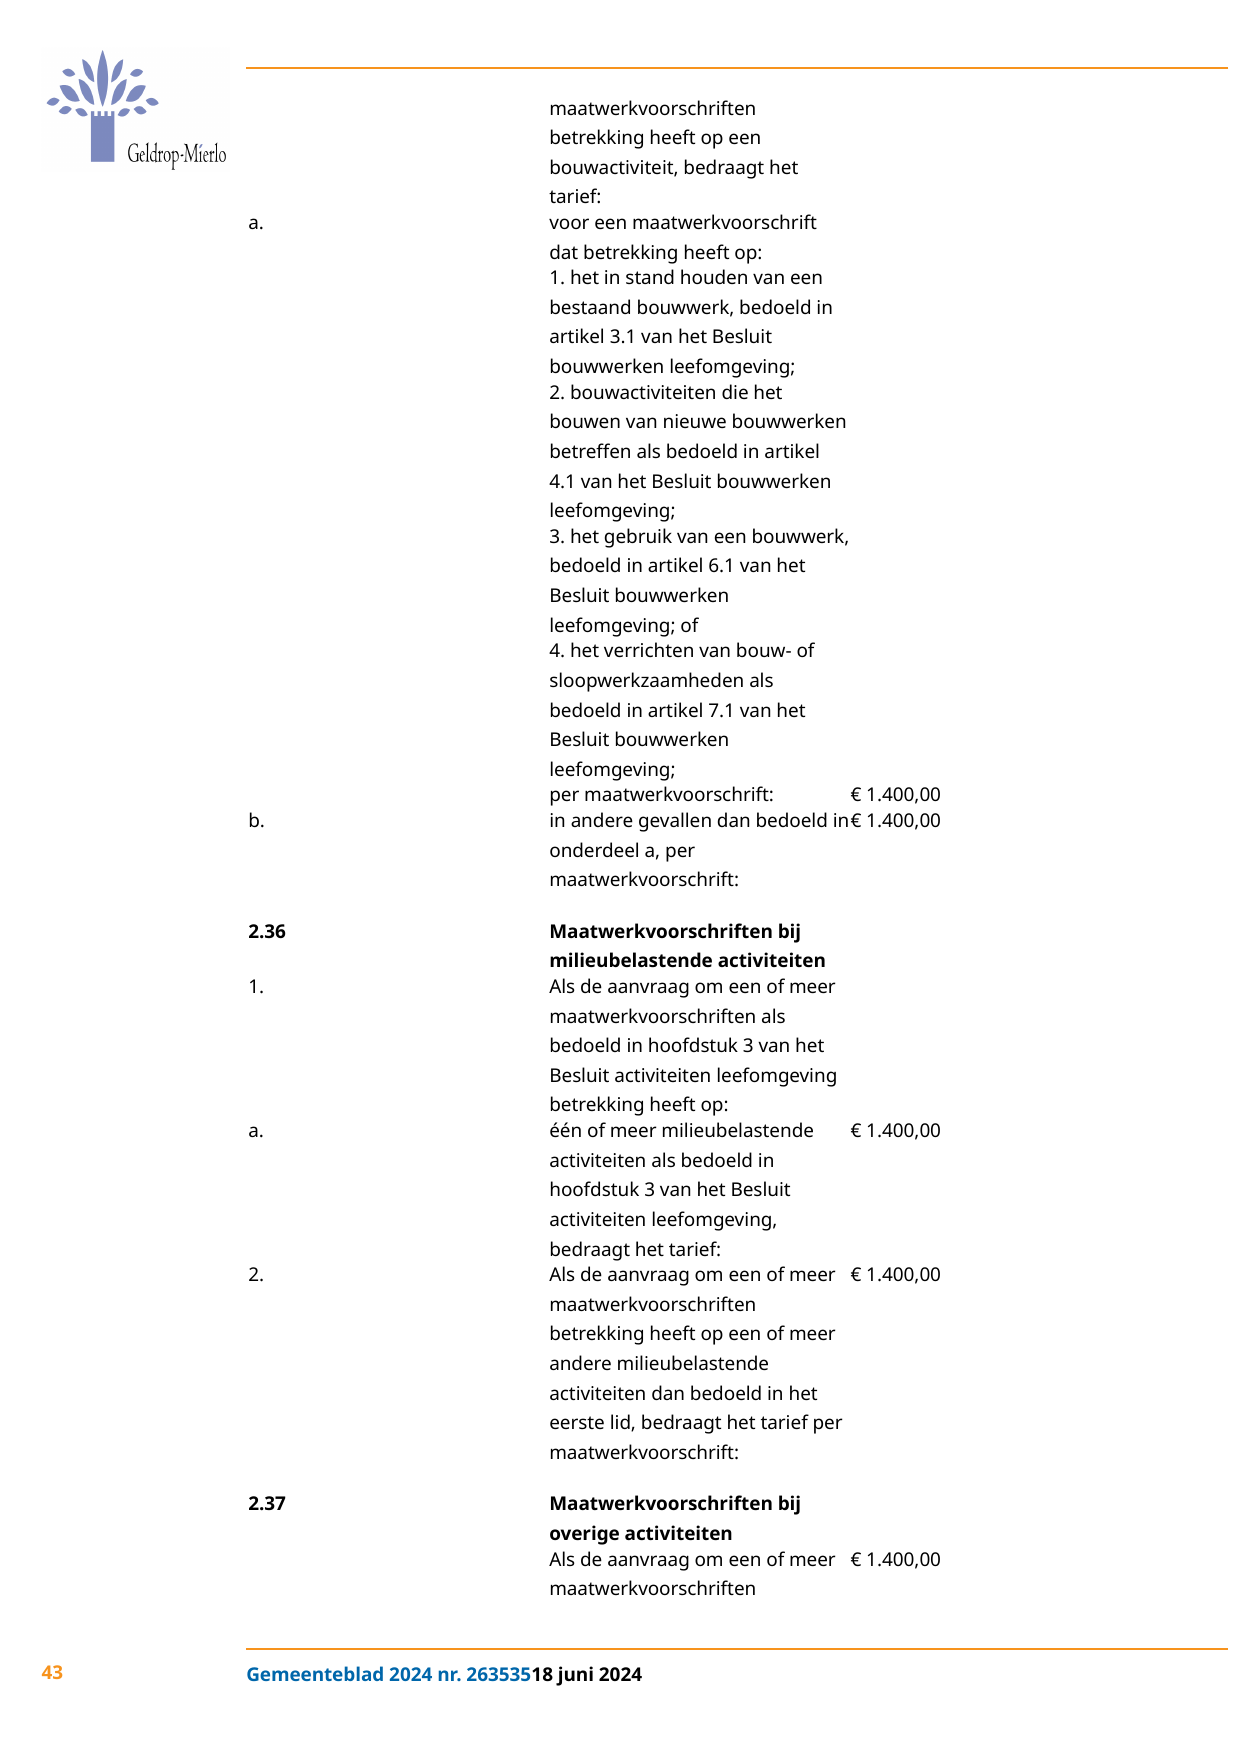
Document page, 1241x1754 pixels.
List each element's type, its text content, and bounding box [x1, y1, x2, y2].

table_cell a. [248, 209, 549, 264]
table_cell € 1.400,00 [850, 1261, 1152, 1465]
table_cell 1. [248, 973, 549, 1117]
table_cell 2.36 [248, 918, 549, 973]
table_cell maatwerkvoorschriften betrekking heeft op een bouwactiviteit, bedraagt het tarief: [549, 95, 850, 209]
table_cell [549, 892, 850, 918]
table_cell Als de aanvraag om een of meer maatwerkvoorschriften betrekking heeft op een of meer andere milieubelastende activiteiten dan bedoeld in het eerste lid, bedraagt het tarief per maatwerkvoorschrift: [549, 1261, 850, 1465]
table_cell € 1.400,00 [850, 1118, 1152, 1261]
table_cell één of meer milieubelastende activiteiten als bedoeld in hoofdstuk 3 van het Besluit activiteiten leefomgeving, bedraagt het tarief: [549, 1118, 850, 1261]
table_cell [850, 1490, 1152, 1546]
table_cell Maatwerkvoorschriften bij milieubelastende activiteiten [549, 918, 850, 973]
table_cell a. [248, 1118, 549, 1261]
table_cell [850, 523, 1152, 638]
table_cell [850, 265, 1152, 379]
table_cell per maatwerkvoorschrift: [549, 782, 850, 807]
table_cell Maatwerkvoorschriften bij overige activiteiten [549, 1490, 850, 1546]
table_cell 1. het in stand houden van een bestaand bouwwerk, bedoeld in artikel 3.1 van het Besluit bouwwerken leefomgeving; [549, 265, 850, 379]
table_cell [850, 918, 1152, 973]
table_cell [248, 892, 549, 918]
table_cell 2. [248, 1261, 549, 1465]
table_cell [850, 892, 1152, 918]
table_cell [850, 973, 1152, 1117]
table_cell Als de aanvraag om een of meer maatwerkvoorschriften als bedoeld in hoofdstuk 3 van het Besluit activiteiten leefomgeving betrekking heeft op: [549, 973, 850, 1117]
table_cell b. [248, 808, 549, 892]
table_cell in andere gevallen dan bedoeld in onderdeel a, per maatwerkvoorschrift: [549, 808, 850, 892]
table_cell [850, 209, 1152, 264]
picture [41, 47, 231, 172]
table_cell [850, 95, 1152, 209]
table_cell [248, 379, 549, 523]
table_cell [850, 638, 1152, 782]
table_cell [850, 1465, 1152, 1490]
table_cell [850, 379, 1152, 523]
table_cell [248, 638, 549, 782]
table_cell [248, 782, 549, 807]
table_cell [248, 1465, 549, 1490]
table_cell € 1.400,00 [850, 1546, 1152, 1601]
table_cell 2. bouwactiviteiten die het bouwen van nieuwe bouwwerken betreffen als bedoeld in artikel 4.1 van het Besluit bouwwerken leefomgeving; [549, 379, 850, 523]
table_cell 4. het verrichten van bouw- of sloopwerkzaamheden als bedoeld in artikel 7.1 van het Besluit bouwwerken leefomgeving; [549, 638, 850, 782]
table_cell 2.37 [248, 1490, 549, 1546]
table_cell [248, 265, 549, 379]
table_cell [549, 1465, 850, 1490]
table_cell [248, 95, 549, 209]
table_cell [248, 1546, 549, 1601]
table_cell voor een maatwerkvoorschrift dat betrekking heeft op: [549, 209, 850, 264]
table_cell [248, 523, 549, 638]
table_cell 3. het gebruik van een bouwwerk, bedoeld in artikel 6.1 van het Besluit bouwwerken leefomgeving; of [549, 523, 850, 638]
table_cell € 1.400,00 [850, 808, 1152, 892]
table_cell Als de aanvraag om een of meer maatwerkvoorschriften [549, 1546, 850, 1601]
table_cell € 1.400,00 [850, 782, 1152, 807]
